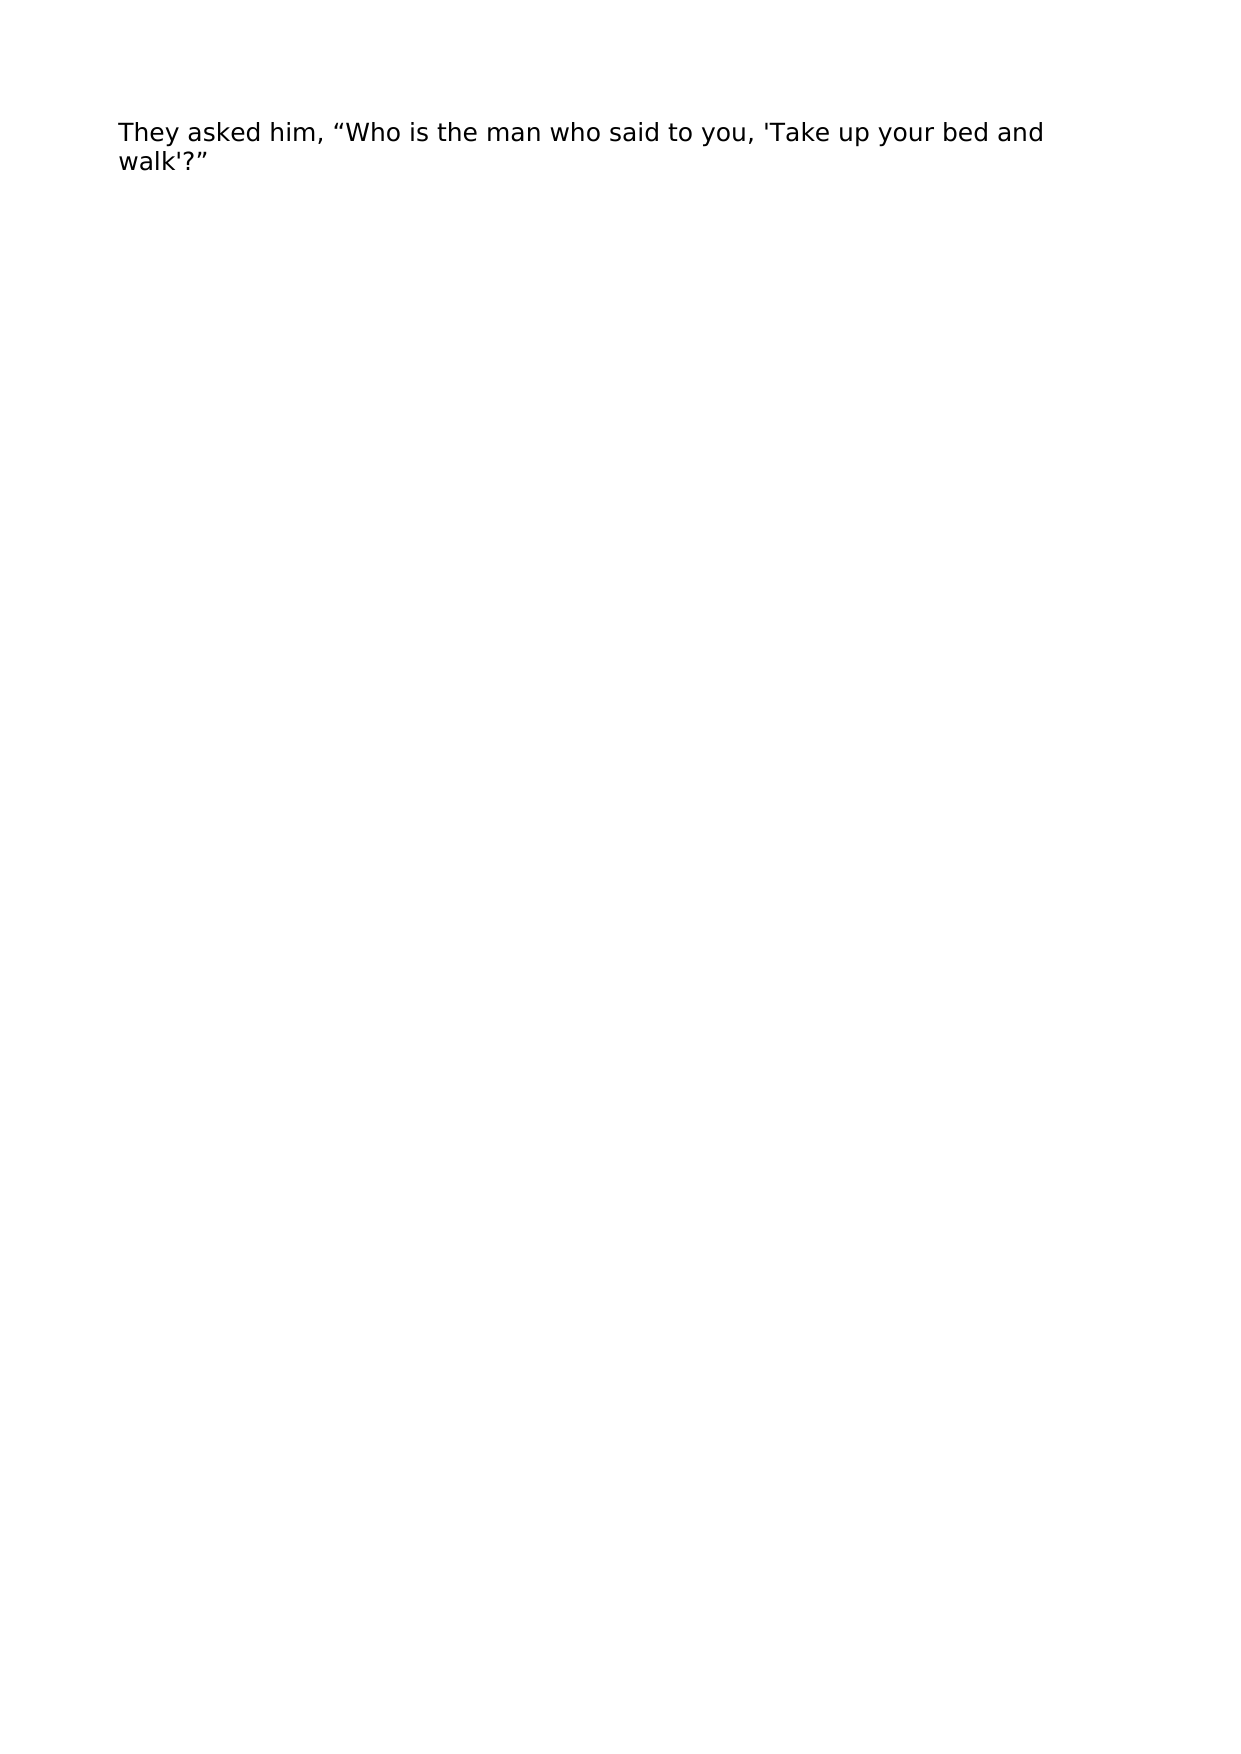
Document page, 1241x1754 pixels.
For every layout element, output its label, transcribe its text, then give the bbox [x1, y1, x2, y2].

text They asked him, “Who is the man who said to you, 'Take up your bed and walk'?” [118, 118, 1122, 176]
